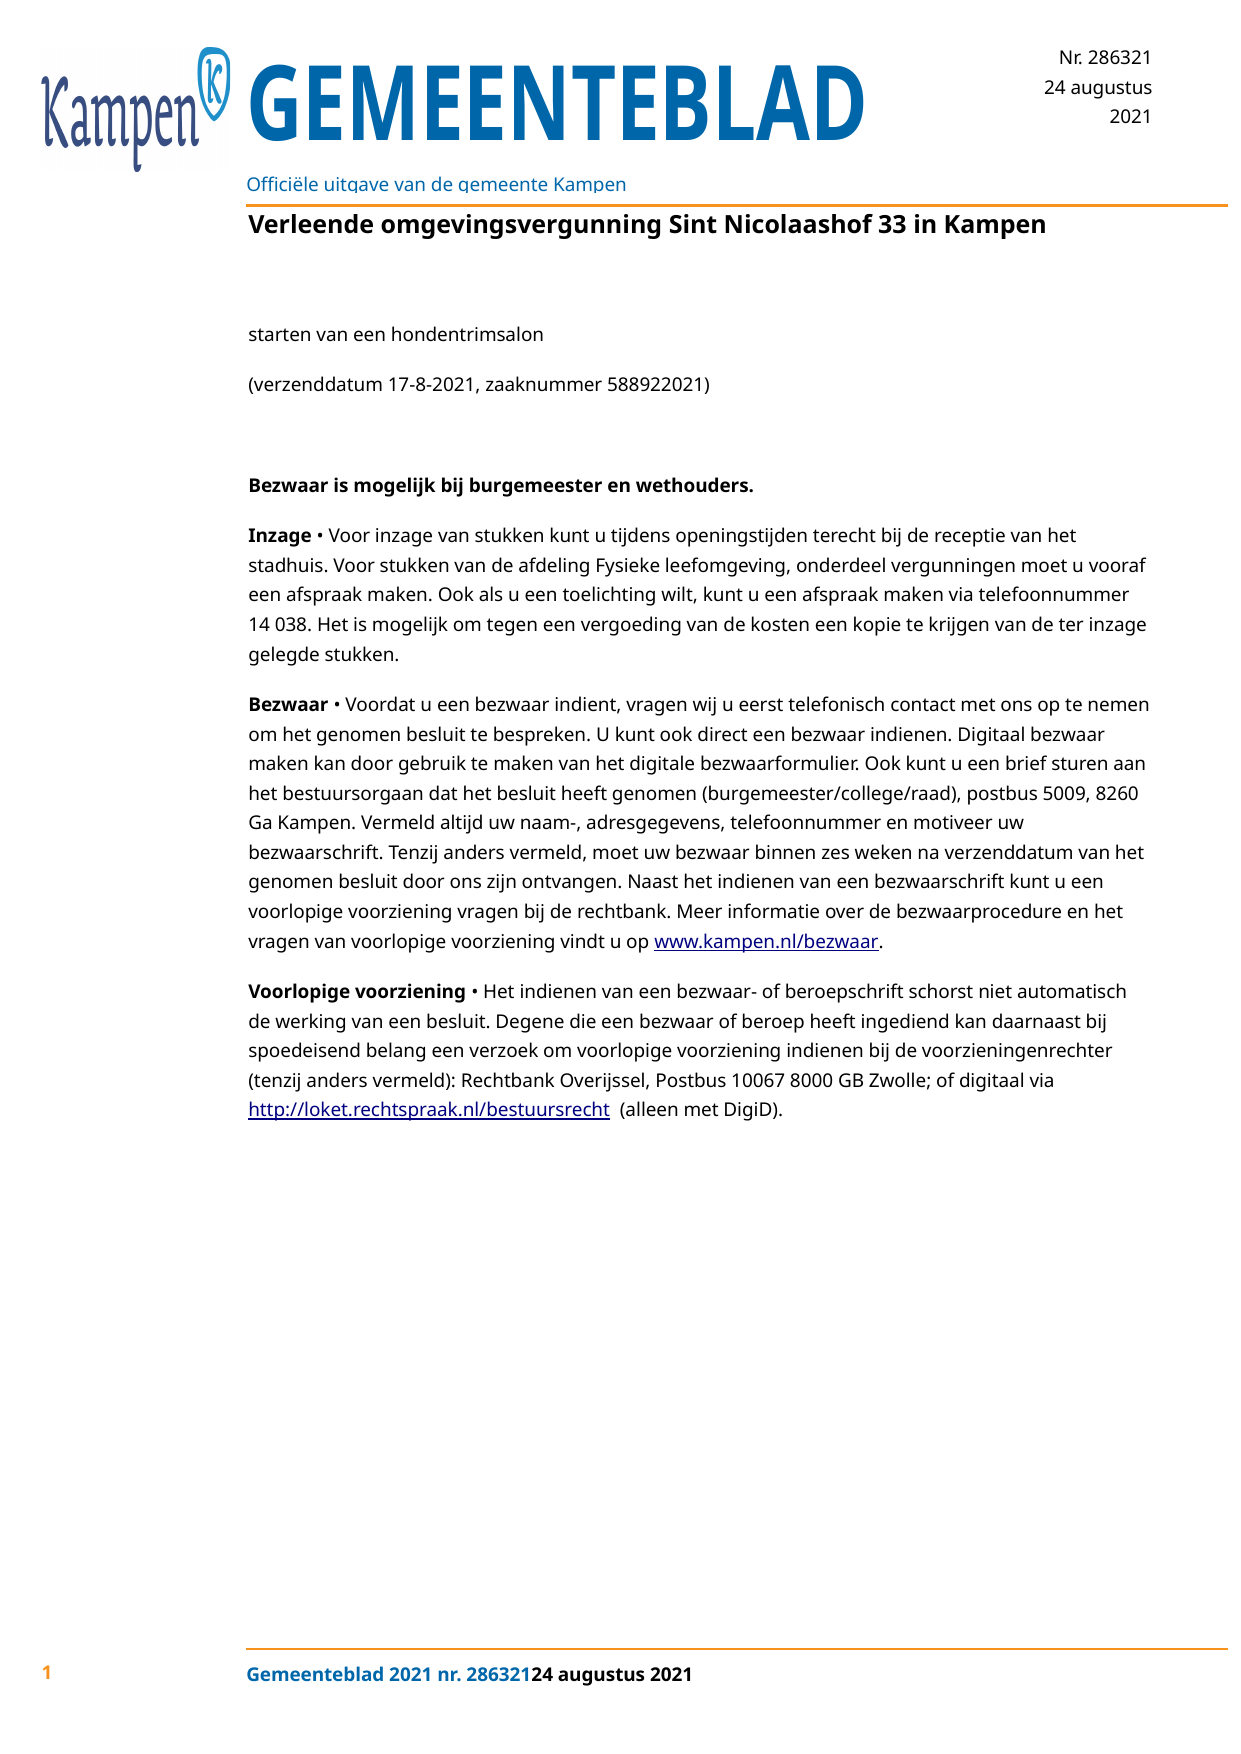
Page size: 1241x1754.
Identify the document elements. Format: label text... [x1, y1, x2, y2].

text starten van een hondentrimsalon [248, 321, 1152, 346]
text Inzage • Voor inzage van stukken kunt u tijdens openingstijden terecht bij de receptie van het stadhuis. Voor stukken van de afdeling Fysieke leefomgeving, onderdeel vergunningen moet u vooraf een afspraak maken. Ook als u een toelichting wilt, kunt u een afspraak maken via telefoonnummer 14 038. Het is mogelijk om tegen een vergoeding van de kosten een kopie te krijgen van de ter inzage gelegde stukken. [248, 522, 1152, 666]
text Verleende omgevingsvergunning Sint Nicolaashof 33 in Kampen [248, 207, 1152, 241]
text Bezwaar • Voordat u een bezwaar indient, vragen wij u eerst telefonisch contact met ons op te nemen om het genomen besluit te bespreken. U kunt ook direct een bezwaar indienen. Digitaal bezwaar maken kan door gebruik te maken van het digitale bezwaarformulier. Ook kunt u een brief sturen aan het bestuursorgaan dat het besluit heeft genomen (burgemeester/college/raad), postbus 5009, 8260 Ga Kampen. Vermeld altijd uw naam-, adresgegevens, telefoonnummer en motiveer uw bezwaarschrift. Tenzij anders vermeld, moet uw bezwaar binnen zes weken na verzenddatum van het genomen besluit door ons zijn ontvangen. Naast het indienen van een bezwaarschrift kunt u een voorlopige voorziening vragen bij de rechtbank. Meer informatie over de bezwaarprocedure en het vragen van voorlopige voorziening vindt u op www.kampen.nl/bezwaar. [248, 691, 1152, 953]
text Voorlopige voorziening • Het indienen van een bezwaar- of beroepschrift schorst niet automatisch de werking van een besluit. Degene die een bezwaar of beroep heeft ingediend kan daarnaast bij spoedeisend belang een verzoek om voorlopige voorziening indienen bij de voorzieningenrechter (tenzij anders vermeld): Rechtbank Overijssel, Postbus 10067 8000 GB Zwolle; of digitaal via http://loket.rechtspraak.nl/bestuursrecht (alleen met DigiD). [248, 978, 1152, 1122]
text (verzenddatum 17-8-2021, zaaknummer 588922021) [248, 371, 1152, 397]
text Bezwaar is mogelijk bij burgemeester en wethouders. [248, 472, 1152, 498]
picture [41, 47, 231, 172]
